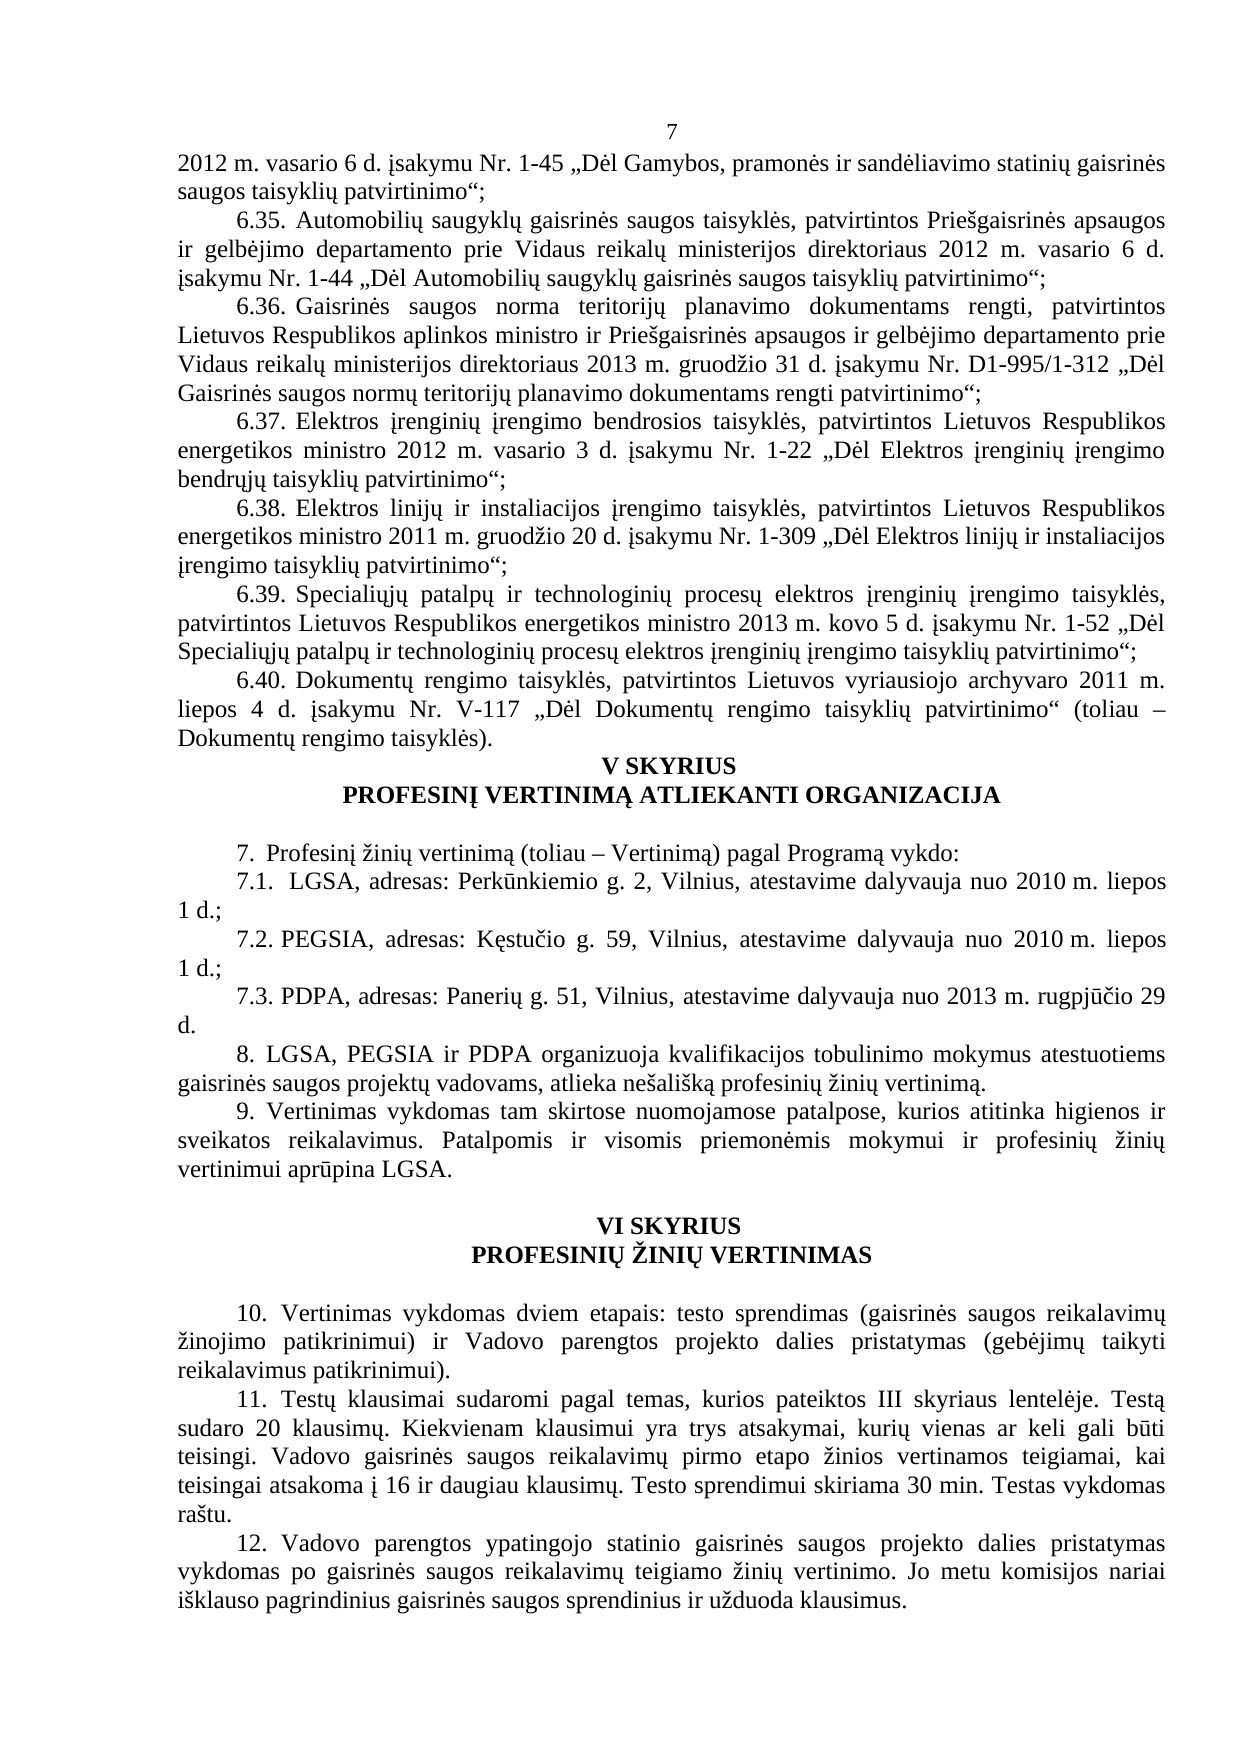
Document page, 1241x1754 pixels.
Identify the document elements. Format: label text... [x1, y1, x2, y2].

text V skyrius [177, 751, 1166, 780]
text PROFESINIŲ ŽINIŲ VERTINIMAS [177, 1240, 1166, 1269]
text 7.2. PEGSIA, adresas: Kęstučio g. 59, Vilnius, atestavime dalyvauja nuo 2010 m. liepos 1 d.; [177, 924, 1166, 981]
text 2012 m. vasario 6 d. įsakymu Nr. 1-45 „Dėl Gamybos, pramonės ir sandėliavimo statinių gaisrinės saugos taisyklių patvirtinimo“; [177, 148, 1166, 205]
text 8. LGSA, PEGSIA ir PDPA organizuoja kvalifikacijos tobulinimo mokymus atestuotiems gaisrinės saugos projektų vadovams, atlieka nešališką profesinių žinių vertinimą. [177, 1039, 1166, 1096]
text 7. Profesinį žinių vertinimą (toliau – Vertinimą) pagal Programą vykdo: [177, 838, 1166, 866]
text 6.36. Gaisrinės saugos norma teritorijų planavimo dokumentams rengti, patvirtintos Lietuvos Respublikos aplinkos ministro ir Priešgaisrinės apsaugos ir gelbėjimo departamento prie Vidaus reikalų ministerijos direktoriaus 2013 m. gruodžio 31 d. įsakymu Nr. D1-995/1-312 „Dėl Gaisrinės saugos normų teritorijų planavimo dokumentams rengti patvirtinimo“; [177, 291, 1166, 406]
text 6.37. Elektros įrenginių įrengimo bendrosios taisyklės, patvirtintos Lietuvos Respublikos energetikos ministro 2012 m. vasario 3 d. įsakymu Nr. 1-22 „Dėl Elektros įrenginių įrengimo bendrųjų taisyklių patvirtinimo“; [177, 406, 1166, 493]
text 10. Vertinimas vykdomas dviem etapais: testo sprendimas (gaisrinės saugos reikalavimų žinojimo patikrinimui) ir Vadovo parengtos projekto dalies pristatymas (gebėjimų taikyti reikalavimus patikrinimui). [177, 1298, 1166, 1384]
text 6.39. Specialiųjų patalpų ir technologinių procesų elektros įrenginių įrengimo taisyklės, patvirtintos Lietuvos Respublikos energetikos ministro 2013 m. kovo 5 d. įsakymu Nr. 1-52 „Dėl Specialiųjų patalpų ir technologinių procesų elektros įrenginių įrengimo taisyklių patvirtinimo“; [177, 579, 1166, 665]
text 6.35. Automobilių saugyklų gaisrinės saugos taisyklės, patvirtintos Priešgaisrinės apsaugos ir gelbėjimo departamento prie Vidaus reikalų ministerijos direktoriaus 2012 m. vasario 6 d. įsakymu Nr. 1-44 „Dėl Automobilių saugyklų gaisrinės saugos taisyklių patvirtinimo“; [177, 205, 1166, 291]
text PROFESINĮ VERTINIMĄ ATLIEKANTI ORGANIZACIJA [177, 780, 1166, 809]
text 6.40. Dokumentų rengimo taisyklės, patvirtintos Lietuvos vyriausiojo archyvaro 2011 m. liepos 4 d. įsakymu Nr. V-117 „Dėl Dokumentų rengimo taisyklių patvirtinimo“ (toliau – Dokumentų rengimo taisyklės). [177, 665, 1166, 751]
text 11. Testų klausimai sudaromi pagal temas, kurios pateiktos III skyriaus lentelėje. Testą sudaro 20 klausimų. Kiekvienam klausimui yra trys atsakymai, kurių vienas ar keli gali būti teisingi. Vadovo gaisrinės saugos reikalavimų pirmo etapo žinios vertinamos teigiamai, kai teisingai atsakoma į 16 ir daugiau klausimų. Testo sprendimui skiriama 30 min. Testas vykdomas raštu. [177, 1384, 1166, 1528]
text 7.1. LGSA, adresas: Perkūnkiemio g. 2, Vilnius, atestavime dalyvauja nuo 2010 m. liepos 1 d.; [177, 866, 1166, 924]
text 6.38. Elektros linijų ir instaliacijos įrengimo taisyklės, patvirtintos Lietuvos Respublikos energetikos ministro 2011 m. gruodžio 20 d. įsakymu Nr. 1-309 „Dėl Elektros linijų ir instaliacijos įrengimo taisyklių patvirtinimo“; [177, 493, 1166, 579]
text 12. Vadovo parengtos ypatingojo statinio gaisrinės saugos projekto dalies pristatymas vykdomas po gaisrinės saugos reikalavimų teigiamo žinių vertinimo. Jo metu komisijos nariai išklauso pagrindinius gaisrinės saugos sprendinius ir užduoda klausimus. [177, 1528, 1166, 1614]
text 7.3. PDPA, adresas: Panerių g. 51, Vilnius, atestavime dalyvauja nuo 2013 m. rugpjūčio 29 d. [177, 981, 1166, 1039]
text 9. Vertinimas vykdomas tam skirtose nuomojamose patalpose, kurios atitinka higienos ir sveikatos reikalavimus. Patalpomis ir visomis priemonėmis mokymui ir profesinių žinių vertinimui aprūpina LGSA. [177, 1096, 1166, 1183]
text VI skyrius [177, 1211, 1166, 1240]
